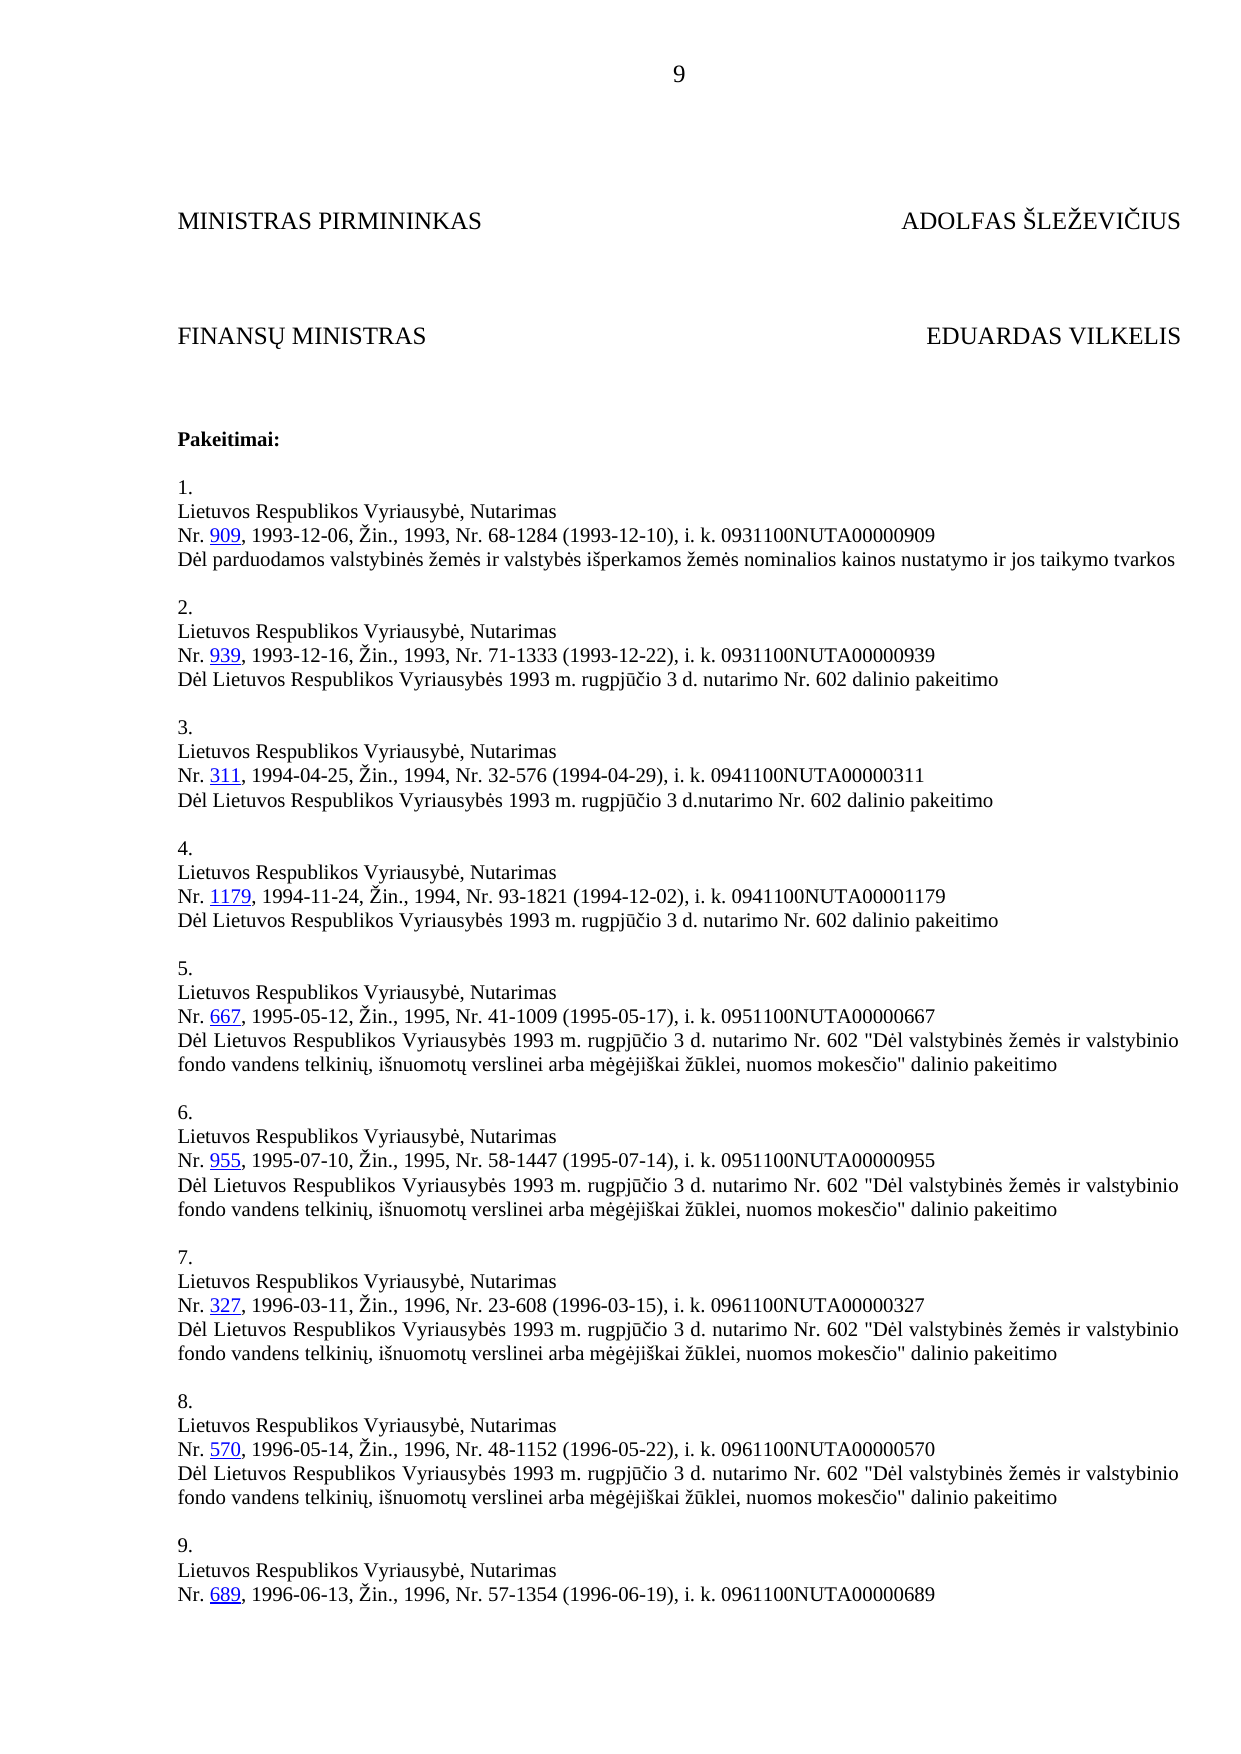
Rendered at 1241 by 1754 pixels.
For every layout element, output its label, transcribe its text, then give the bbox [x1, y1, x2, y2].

text Lietuvos Respublikos Vyriausybė, Nutarimas [177, 1557, 1181, 1582]
text Lietuvos Respublikos Vyriausybė, Nutarimas [177, 739, 1181, 763]
text Pakeitimai: [177, 427, 1181, 451]
text Nr. 667, 1995-05-12, Žin., 1995, Nr. 41-1009 (1995-05-17), i. k. 0951100NUTA00000667 [177, 1004, 1181, 1028]
text Nr. 909, 1993-12-06, Žin., 1993, Nr. 68-1284 (1993-12-10), i. k. 0931100NUTA00000909 [177, 523, 1181, 547]
text 7. [177, 1245, 1181, 1269]
text Lietuvos Respublikos Vyriausybė, Nutarimas [177, 499, 1181, 523]
text Dėl parduodamos valstybinės žemės ir valstybės išperkamos žemės nominalios kainos nustatymo ir jos taikymo tvarkos [177, 547, 1181, 571]
text 5. [177, 956, 1181, 980]
text Nr. 955, 1995-07-10, Žin., 1995, Nr. 58-1447 (1995-07-14), i. k. 0951100NUTA00000955 [177, 1148, 1181, 1172]
text Dėl Lietuvos Respublikos Vyriausybės 1993 m. rugpjūčio 3 d. nutarimo Nr. 602 "Dėl valstybinės žemės ir valstybinio fondo vandens telkinių, išnuomotų verslinei arba mėgėjiškai žūklei, nuomos mokesčio" dalinio pakeitimo [177, 1172, 1181, 1221]
text 9. [177, 1533, 1181, 1557]
text Lietuvos Respublikos Vyriausybė, Nutarimas [177, 1124, 1181, 1148]
text 1. [177, 475, 1181, 499]
text Dėl Lietuvos Respublikos Vyriausybės 1993 m. rugpjūčio 3 d.nutarimo Nr. 602 dalinio pakeitimo [177, 787, 1181, 812]
text 4. [177, 836, 1181, 860]
text Lietuvos Respublikos Vyriausybė, Nutarimas [177, 860, 1181, 884]
text Nr. 1179, 1994-11-24, Žin., 1994, Nr. 93-1821 (1994-12-02), i. k. 0941100NUTA00001179 [177, 884, 1181, 908]
text Nr. 327, 1996-03-11, Žin., 1996, Nr. 23-608 (1996-03-15), i. k. 0961100NUTA00000327 [177, 1293, 1181, 1317]
text Dėl Lietuvos Respublikos Vyriausybės 1993 m. rugpjūčio 3 d. nutarimo Nr. 602 "Dėl valstybinės žemės ir valstybinio fondo vandens telkinių, išnuomotų verslinei arba mėgėjiškai žūklei, nuomos mokesčio" dalinio pakeitimo [177, 1028, 1181, 1076]
text Dėl Lietuvos Respublikos Vyriausybės 1993 m. rugpjūčio 3 d. nutarimo Nr. 602 dalinio pakeitimo [177, 667, 1181, 691]
text Dėl Lietuvos Respublikos Vyriausybės 1993 m. rugpjūčio 3 d. nutarimo Nr. 602 dalinio pakeitimo [177, 908, 1181, 932]
text Dėl Lietuvos Respublikos Vyriausybės 1993 m. rugpjūčio 3 d. nutarimo Nr. 602 "Dėl valstybinės žemės ir valstybinio fondo vandens telkinių, išnuomotų verslinei arba mėgėjiškai žūklei, nuomos mokesčio" dalinio pakeitimo [177, 1317, 1181, 1365]
text 3. [177, 715, 1181, 739]
text Dėl Lietuvos Respublikos Vyriausybės 1993 m. rugpjūčio 3 d. nutarimo Nr. 602 "Dėl valstybinės žemės ir valstybinio fondo vandens telkinių, išnuomotų verslinei arba mėgėjiškai žūklei, nuomos mokesčio" dalinio pakeitimo [177, 1461, 1181, 1509]
text Nr. 570, 1996-05-14, Žin., 1996, Nr. 48-1152 (1996-05-22), i. k. 0961100NUTA00000570 [177, 1437, 1181, 1461]
text 6. [177, 1100, 1181, 1124]
text Lietuvos Respublikos Vyriausybė, Nutarimas [177, 1269, 1181, 1293]
text Nr. 311, 1994-04-25, Žin., 1994, Nr. 32-576 (1994-04-29), i. k. 0941100NUTA00000311 [177, 763, 1181, 787]
text Lietuvos Respublikos Vyriausybė, Nutarimas [177, 1413, 1181, 1437]
text 2. [177, 595, 1181, 619]
text Nr. 939, 1993-12-16, Žin., 1993, Nr. 71-1333 (1993-12-22), i. k. 0931100NUTA00000939 [177, 643, 1181, 667]
text MINISTRAS PIRMININKAS ADOLFAS ŠLEŽEVIČIUS [177, 206, 1181, 235]
text 8. [177, 1389, 1181, 1413]
text Nr. 689, 1996-06-13, Žin., 1996, Nr. 57-1354 (1996-06-19), i. k. 0961100NUTA00000689 [177, 1582, 1181, 1606]
text FINANSŲ MINISTRAS EDUARDAS VILKELIS [177, 321, 1181, 350]
text Lietuvos Respublikos Vyriausybė, Nutarimas [177, 980, 1181, 1004]
text Lietuvos Respublikos Vyriausybė, Nutarimas [177, 619, 1181, 643]
